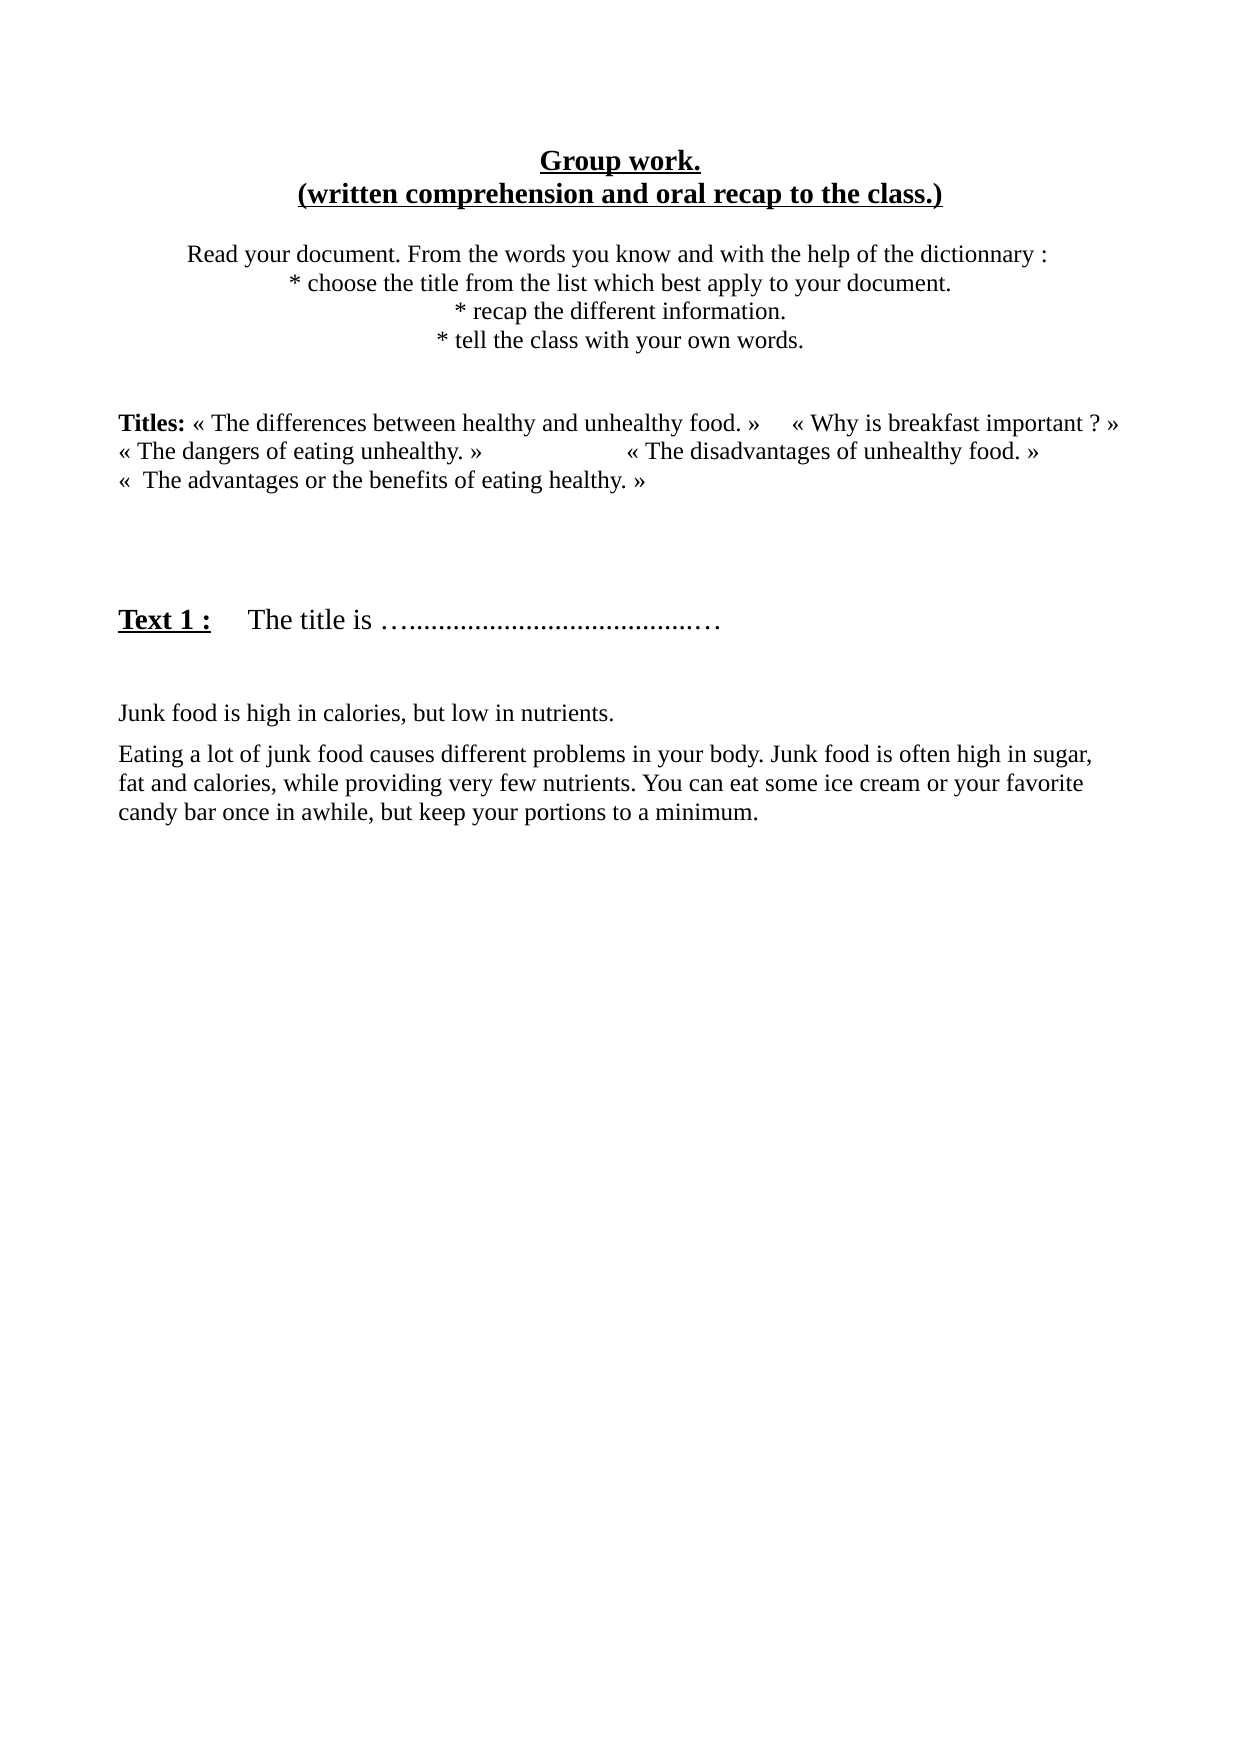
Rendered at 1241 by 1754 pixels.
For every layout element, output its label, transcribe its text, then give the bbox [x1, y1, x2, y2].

text Titles: « The differences between healthy and unhealthy food. » « Why is breakfast important ? » « The dangers of eating unhealthy. » « The disadvantages of unhealthy food. » « The advantages or the benefits of eating healthy. » [118, 408, 1122, 494]
text Eating a lot of junk food causes different problems in your body. Junk food is often high in sugar, fat and calories, while providing very few nutrients. You can eat some ice cream or your favorite candy bar once in awhile, but keep your portions to a minimum. [118, 739, 1122, 826]
subtitle Group work. (written comprehension and oral recap to the class.) Read your document. From the words you know and with the help of the dictionnary : * choose the title from the list which best apply to your document. * recap the different information. * tell the class with your own words. [118, 143, 1122, 354]
subtitle Text 1 : The title is ….......................................… Junk food is high in calories, but low in nutrients. [118, 602, 1122, 727]
